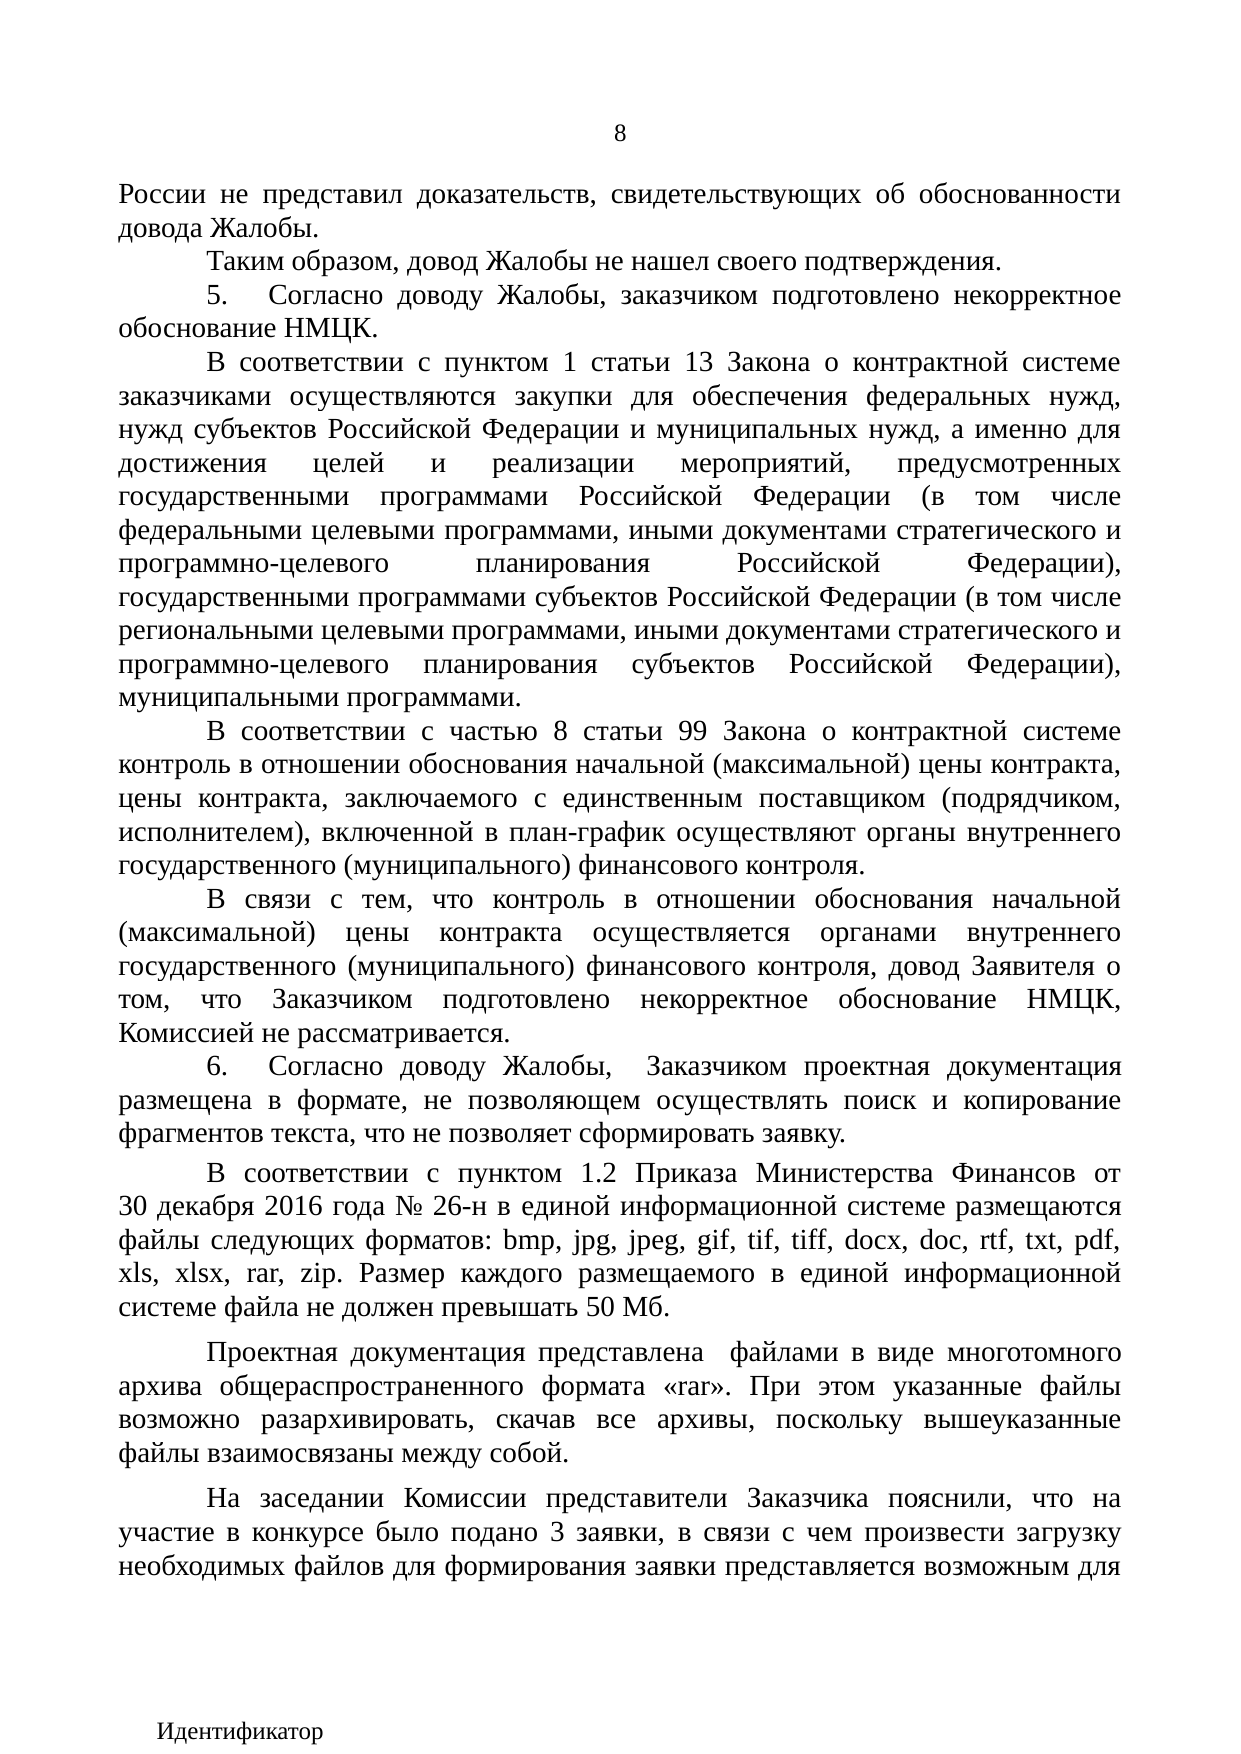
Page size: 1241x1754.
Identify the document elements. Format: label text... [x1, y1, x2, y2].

text России не представил доказательств, свидетельствующих об обоснованности довода Жалобы. [118, 176, 1122, 243]
text В связи с тем, что контроль в отношении обоснования начальной (максимальной) цены контракта осуществляется органами внутреннего государственного (муниципального) финансового контроля, довод Заявителя о том, что Заказчиком подготовлено некорректное обоснование НМЦК, Комиссией не рассматривается. [118, 881, 1122, 1048]
text В соответствии с пунктом 1 статьи 13 Закона о контрактной системе заказчиками осуществляются закупки для обеспечения федеральных нужд, нужд субъектов Российской Федерации и муниципальных нужд, а именно для достижения целей и реализации мероприятий, предусмотренных государственными программами Российской Федерации (в том числе федеральными целевыми программами, иными документами стратегического и программно-целевого планирования Российской Федерации), государственными программами субъектов Российской Федерации (в том числе региональными целевыми программами, иными документами стратегического и программно-целевого планирования субъектов Российской Федерации), муниципальными программами. [118, 344, 1122, 713]
text В соответствии с частью 8 статьи 99 Закона о контрактной системе контроль в отношении обоснования начальной (максимальной) цены контракта, цены контракта, заключаемого с единственным поставщиком (подрядчиком, исполнителем), включенной в план-график осуществляют органы внутреннего государственного (муниципального) финансового контроля. [118, 713, 1122, 881]
text В соответствии с пунктом 1.2 Приказа Министерства Финансов от 30 декабря 2016 года № 26-н в единой информационной системе размещаются файлы следующих форматов: bmp, jpg, jpeg, gif, tif, tiff, docx, doc, rtf, txt, pdf, xls, xlsx, rar, zip. Размер каждого размещаемого в единой информационной системе файла не должен превышать 50 Мб. [118, 1155, 1122, 1323]
list Согласно доводу Жалобы, заказчиком подготовлено некорректное обоснование НМЦК. [118, 277, 1122, 344]
text Таким образом, довод Жалобы не нашел своего подтверждения. [118, 243, 1122, 277]
text На заседании Комиссии представители Заказчика пояснили, что на участие в конкурсе было подано 3 заявки, в связи с чем произвести загрузку необходимых файлов для формирования заявки представляется возможным для [118, 1481, 1122, 1581]
text Проектная документация представлена файлами в виде многотомного архива общераспространенного формата «rar». При этом указанные файлы возможно разархивировать, скачав все архивы, поскольку вышеуказанные файлы взаимосвязаны между собой. [118, 1334, 1122, 1469]
list Согласно доводу Жалобы, Заказчиком проектная документация размещена в формате, не позволяющем осуществлять поиск и копирование фрагментов текста, что не позволяет сформировать заявку. [118, 1048, 1122, 1149]
